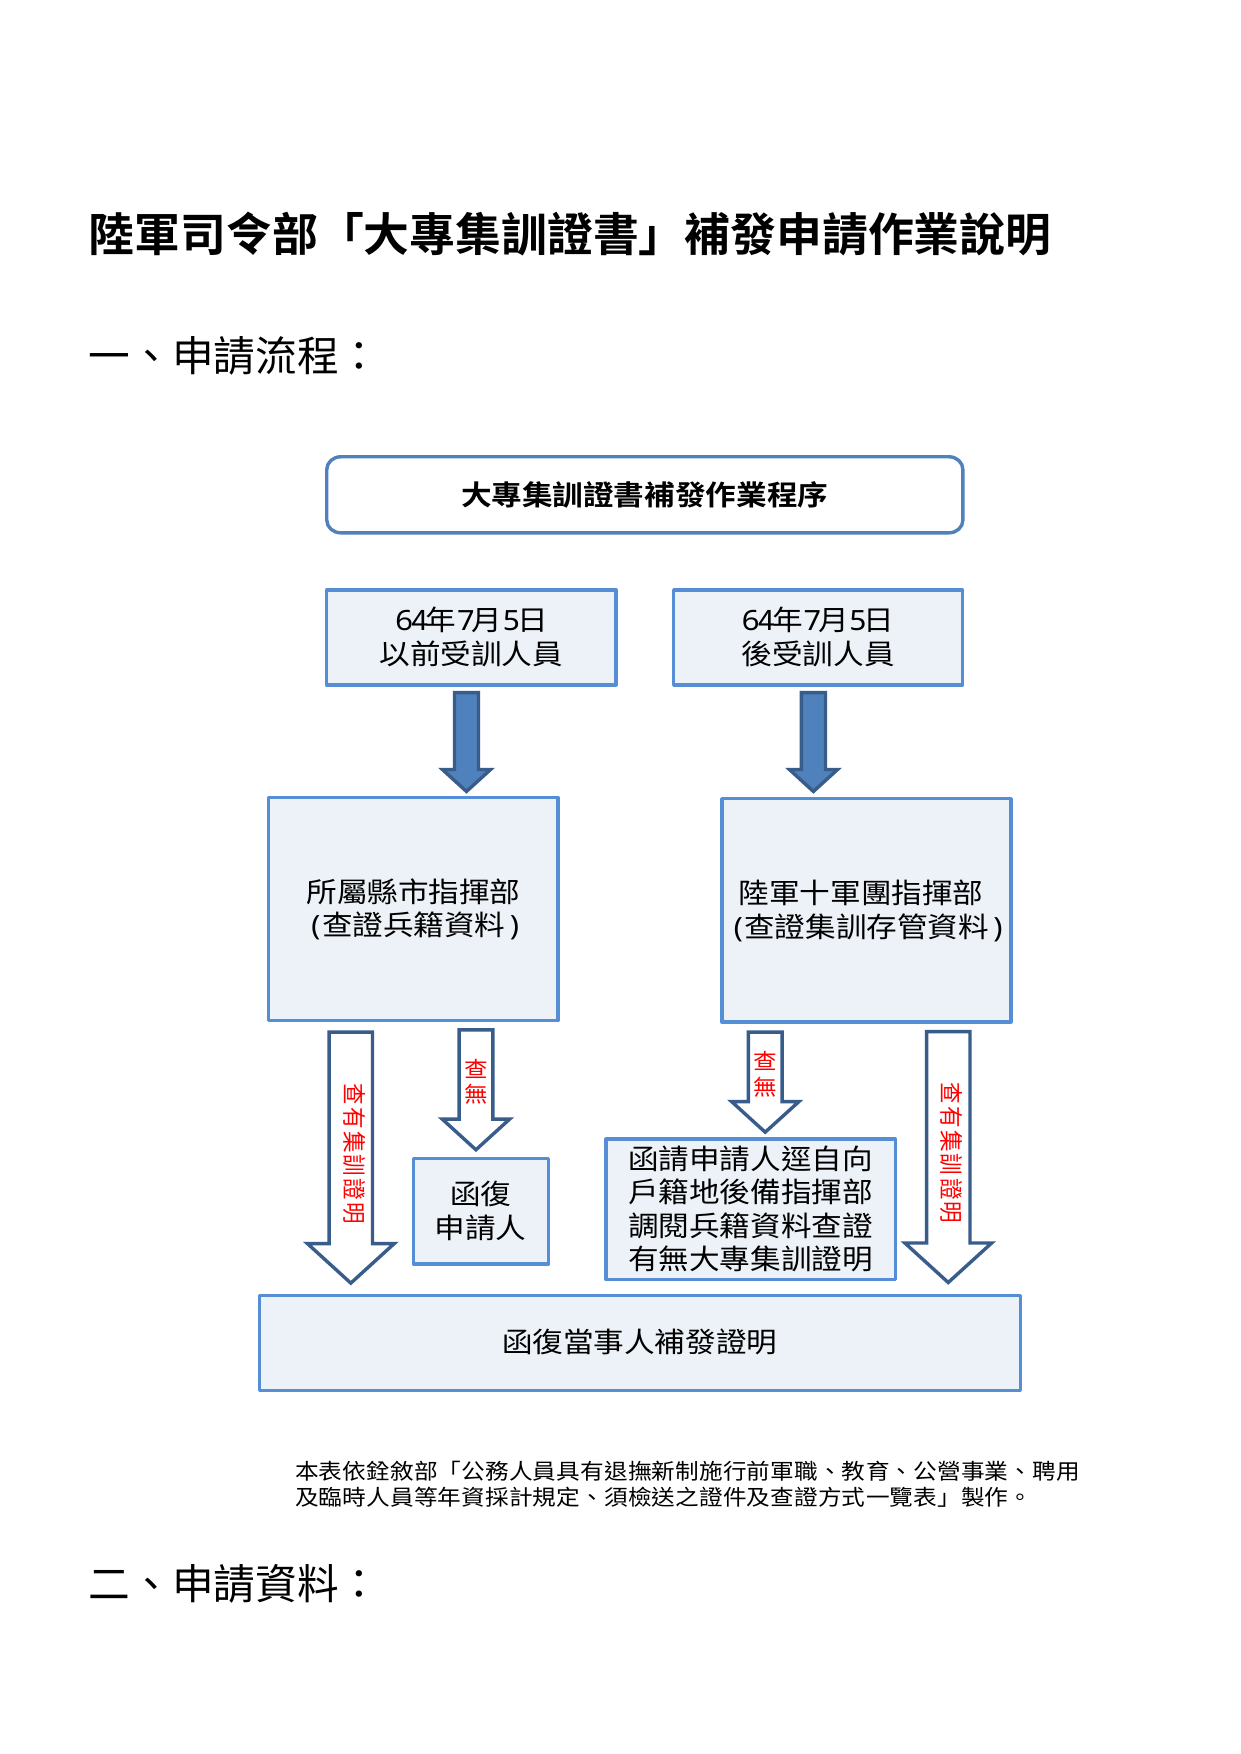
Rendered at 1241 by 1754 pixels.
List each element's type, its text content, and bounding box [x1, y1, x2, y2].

text 一、申請流程： [89, 311, 1152, 374]
text 陸軍司令部「大專集訓證書」補發申請作業說明 [89, 158, 1152, 283]
text 二、申請資料： [89, 1539, 1152, 1602]
